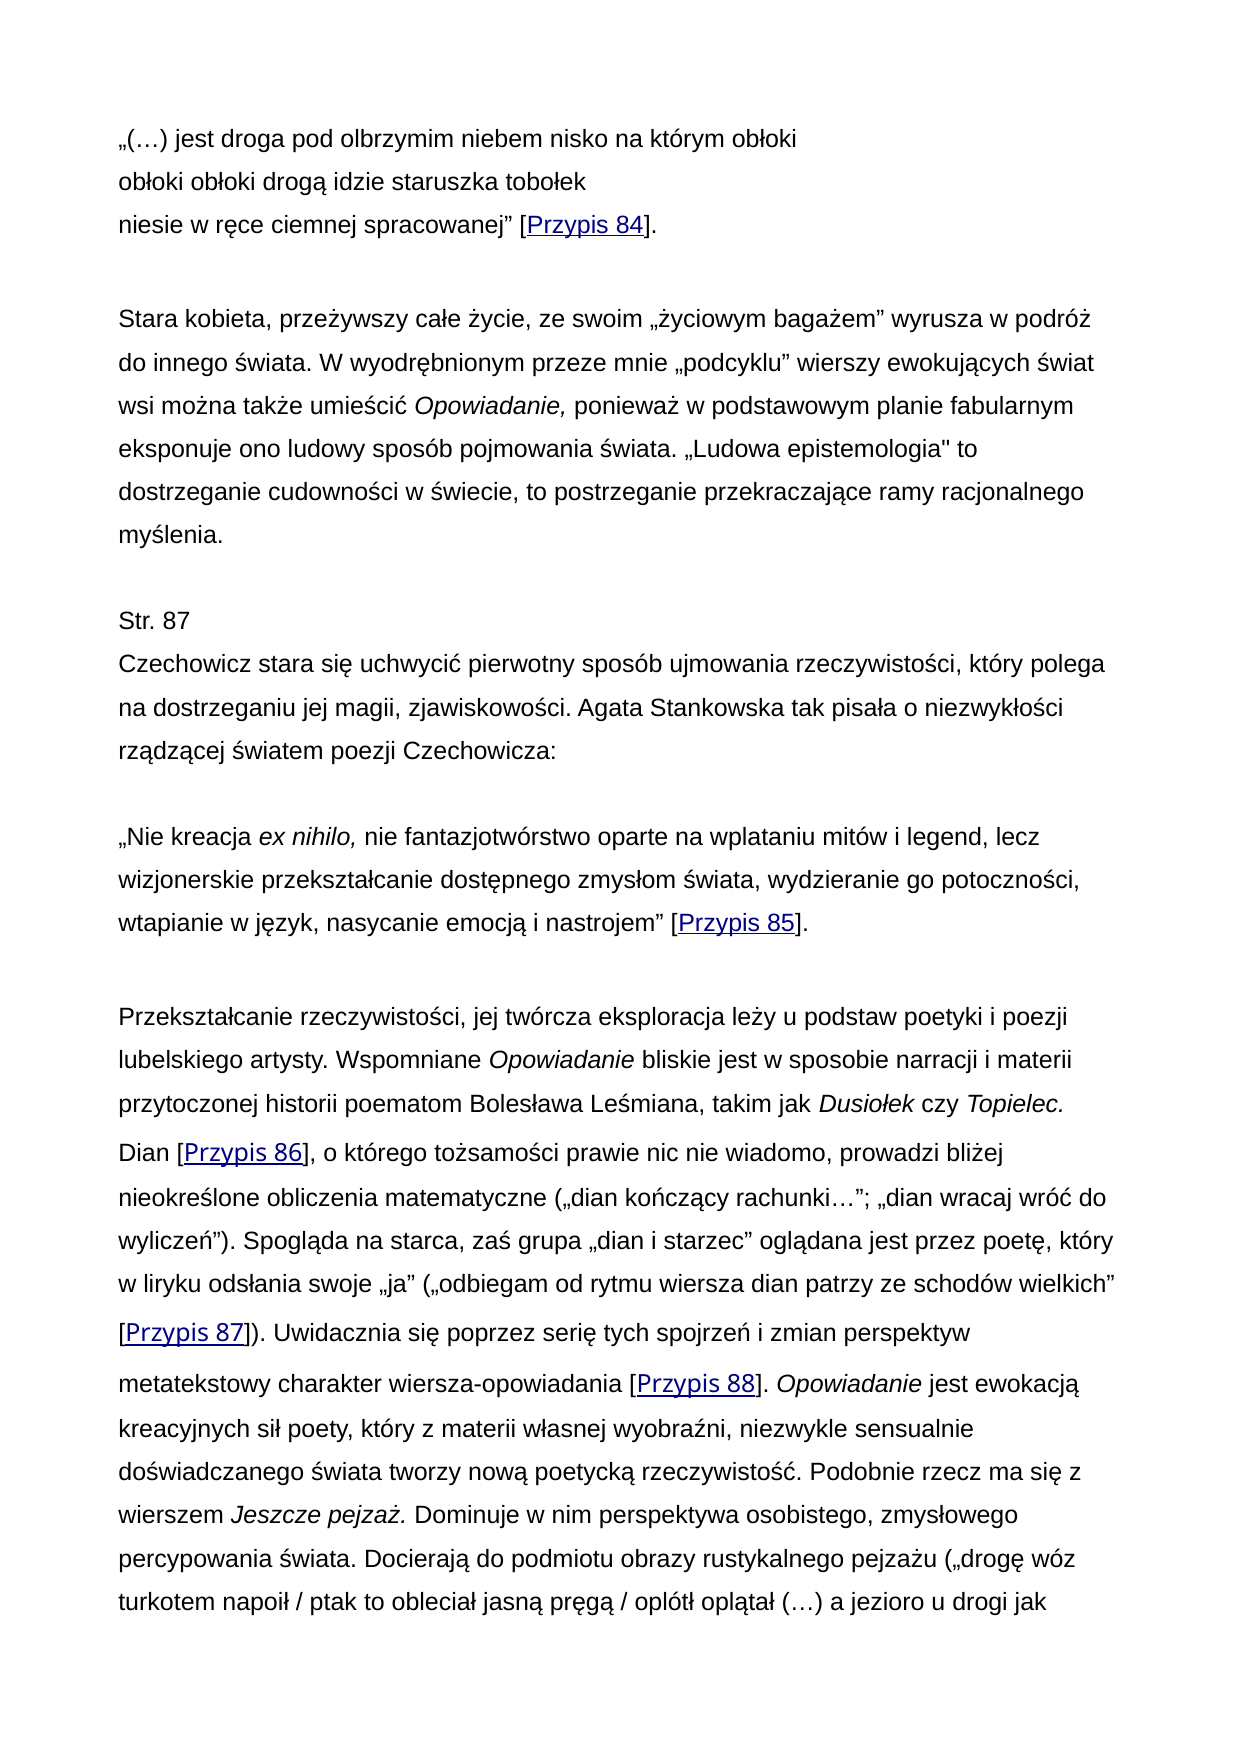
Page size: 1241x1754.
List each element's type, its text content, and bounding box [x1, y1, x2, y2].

text „Nie kreacja ex nihilo, nie fantazjotwórstwo oparte na wplataniu mitów i legend, lecz wizjonerskie przekształcanie dostępnego zmysłom świata, wydzieranie go potoczności, wtapianie w język, nasycanie emocją i nastrojem” [Przypis 85]. [118, 822, 1122, 937]
text Str. 87 [118, 606, 1122, 635]
text Czechowicz stara się uchwycić pierwotny sposób ujmowania rzeczywistości, który polega na dostrzeganiu jej magii, zjawiskowości. Agata Stankowska tak pisała o niezwykłości rządzącej światem poezji Czechowicza: [118, 649, 1122, 764]
text Stara kobieta, przeżywszy całe życie, ze swoim „życiowym bagażem” wyrusza w podróż do innego świata. W wyodrębnionym przeze mnie „podcyklu” wierszy ewokujących świat wsi można także umieścić Opowiadanie, ponieważ w podstawowym planie fabularnym eksponuje ono ludowy sposób pojmowania świata. „Ludowa epistemologia" to dostrzeganie cudowności w świecie, to postrzeganie przekraczające ramy racjonalnego myślenia. [118, 304, 1122, 549]
text „(…) jest droga pod olbrzymim niebem nisko na którym obłoki [118, 124, 1122, 153]
text obłoki obłoki drogą idzie staruszka tobołek [118, 167, 1122, 196]
text niesie w ręce ciemnej spracowanej” [Przypis 84]. [118, 210, 1122, 239]
text Przekształcanie rzeczywistości, jej twórcza eksploracja leży u podstaw poetyki i poezji lubelskiego artysty. Wspomniane Opowiadanie bliskie jest w sposobie narracji i materii przytoczonej historii poematom Bolesława Leśmiana, takim jak Dusiołek czy Topielec. Dian [Przypis 86], o którego tożsamości prawie nic nie wiadomo, prowadzi bliżej nieokreślone obliczenia matematyczne („dian kończący rachunki…”; „dian wracaj wróć do wyliczeń”). Spogląda na starca, zaś grupa „dian i starzec” oglądana jest przez poetę, który w liryku odsłania swoje „ja” („odbiegam od rytmu wiersza dian patrzy ze schodów wielkich” [Przypis 87]). Uwidacznia się poprzez serię tych spojrzeń i zmian perspektyw metatekstowy charakter wiersza-opowiadania [Przypis 88]. Opowiadanie jest ewokacją kreacyjnych sił poety, który z materii własnej wyobraźni, niezwykle sensualnie doświadczanego świata tworzy nową poetycką rzeczywistość. Podobnie rzecz ma się z wierszem Jeszcze pejzaż. Dominuje w nim perspektywa osobistego, zmysłowego percypowania świata. Docierają do podmiotu obrazy rustykalnego pejzażu („drogę wóz turkotem napoił / ptak to obleciał jasną pręgą / oplótł oplątał (…) a jezioro u drogi jak [118, 1002, 1122, 1616]
